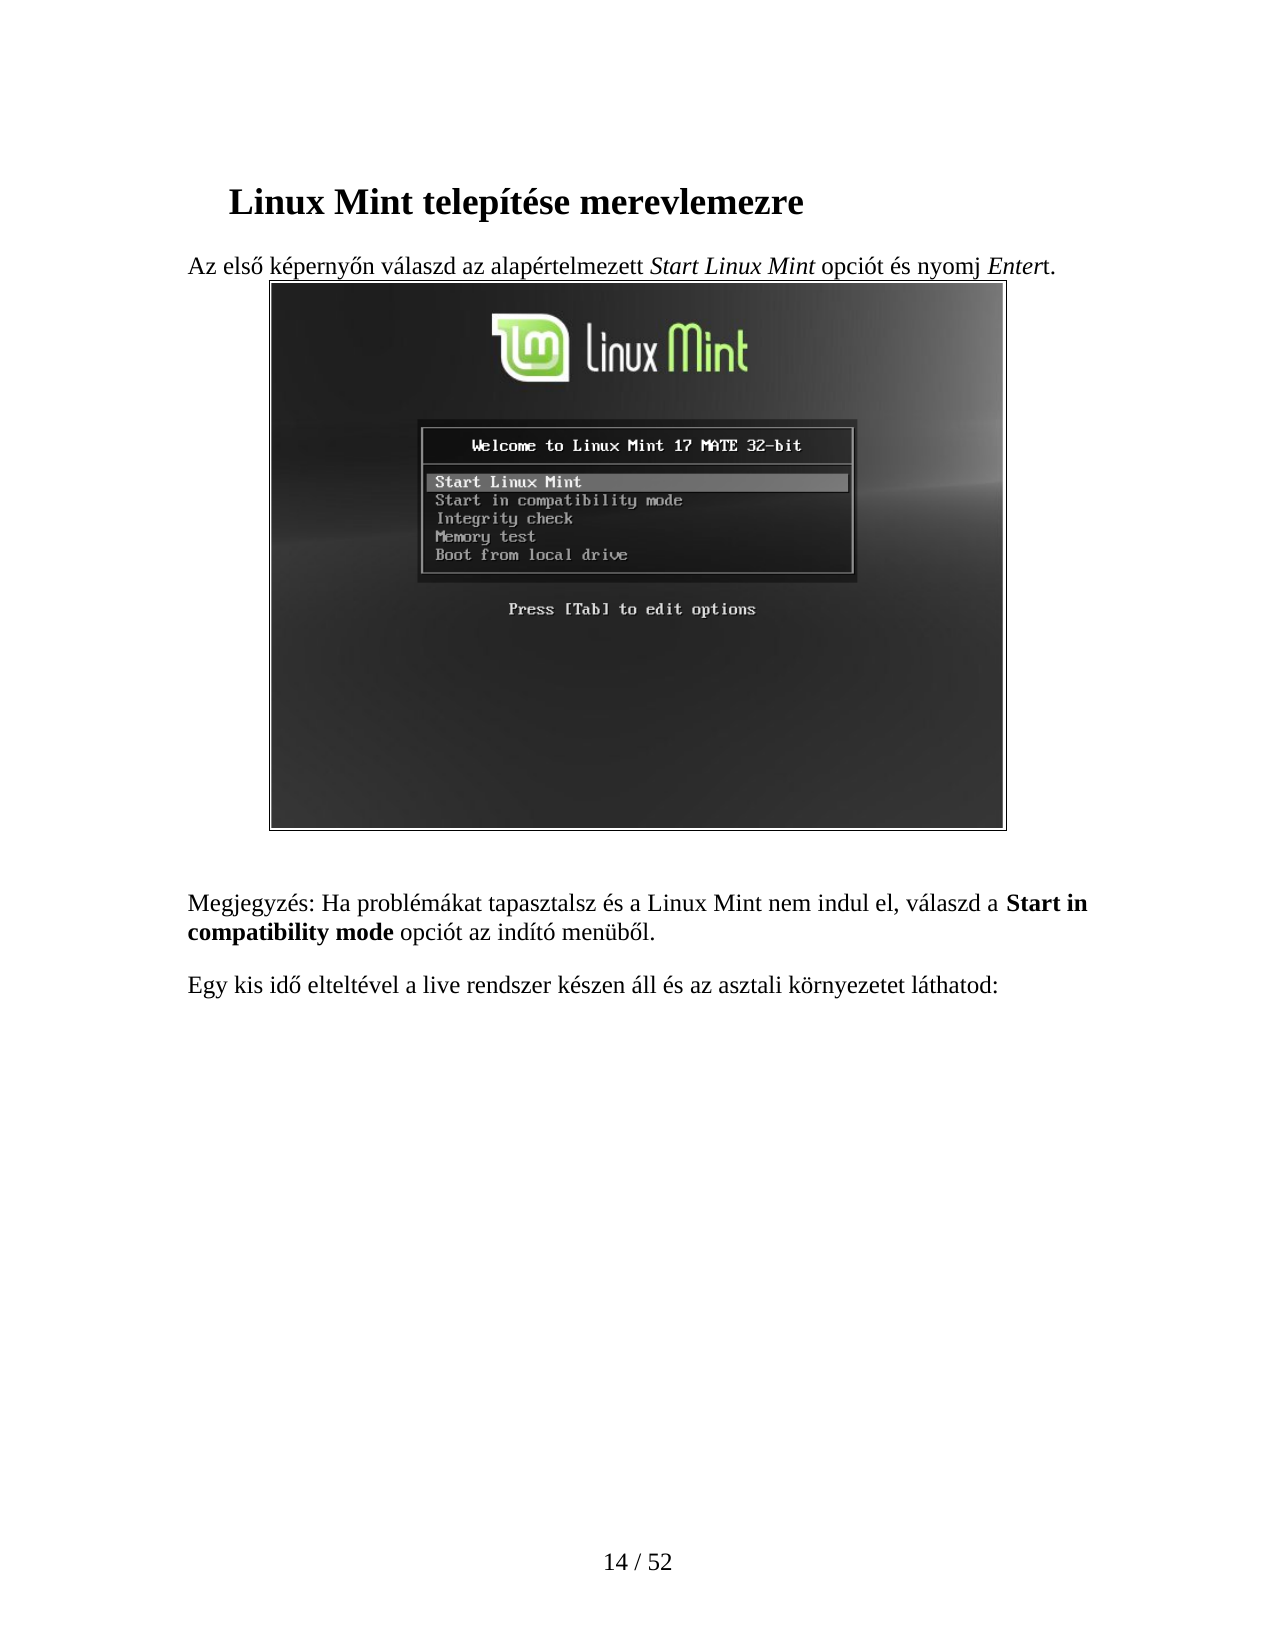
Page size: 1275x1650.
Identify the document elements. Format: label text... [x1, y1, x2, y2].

picture [271, 283, 1004, 828]
text Az első képernyőn válaszd az alapértelmezett Start Linux Mint opciót és nyomj Entert. [187, 251, 1087, 280]
subtitle Linux Mint telepítése merevlemezre [187, 179, 1087, 222]
text Egy kis idő elteltével a live rendszer készen áll és az asztali környezetet láthatod: [187, 970, 1087, 999]
